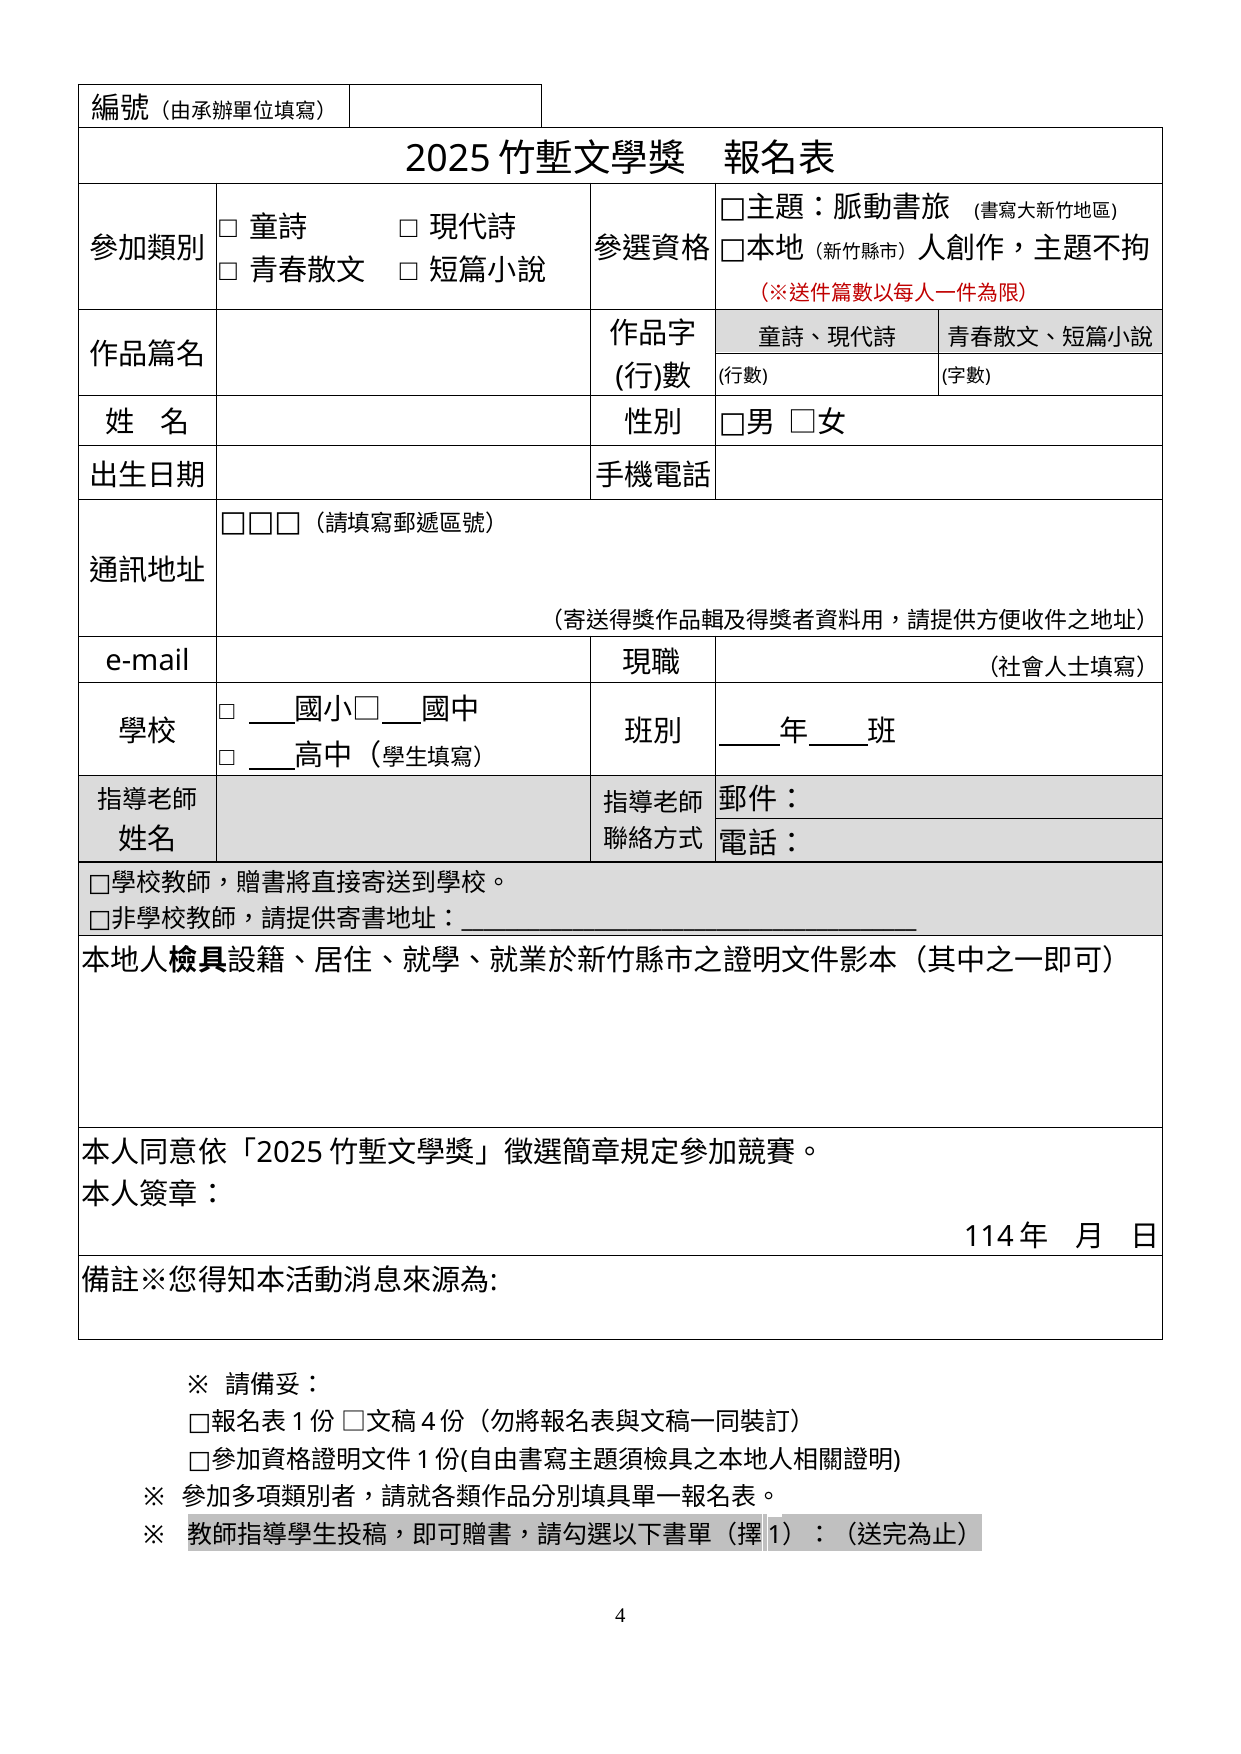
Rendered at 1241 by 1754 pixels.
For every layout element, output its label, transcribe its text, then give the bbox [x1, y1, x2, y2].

table_cell 郵件： [716, 776, 1162, 818]
table_cell 童詩 青春散文 [217, 184, 397, 309]
table_cell 指導老師 姓名 [79, 776, 216, 861]
table_cell [217, 396, 590, 445]
table_cell 性別 [591, 396, 715, 445]
table_cell [716, 446, 1162, 499]
table_cell [217, 637, 590, 682]
table_cell □男 □女 [716, 396, 1162, 445]
table_cell 作品篇名 [79, 310, 216, 394]
list 參加多項類別者，請就各類作品分別填具單一報名表。 [143, 1476, 1053, 1514]
table_cell 青春散文、短篇小說 [939, 310, 1162, 352]
list 請備妥： [187, 1340, 1053, 1401]
text □報名表1份 □文稿4份（勿將報名表與文稿一同裝訂） □參加資格證明文件1份(自由書寫主題須檢具之本地人相關證明) [187, 1401, 1053, 1476]
table_cell □學校教師，贈書將直接寄送到學校。 □非學校教師，請提供寄書地址：_________________________________________ [79, 863, 1162, 935]
table_cell 出生日期 [79, 446, 216, 499]
table_cell □□□（請填寫郵遞區號） （寄送得獎作品輯及得獎者資料用，請提供方便收件之地址） [217, 500, 1162, 636]
table_cell (字數) [939, 354, 1162, 394]
table_cell [217, 776, 590, 861]
table_cell [217, 310, 590, 394]
table_cell 參加類別 [79, 184, 216, 309]
table_cell 作品字(行)數 [591, 310, 715, 394]
table_cell (行數) [716, 354, 938, 394]
table_cell e-mail [79, 637, 216, 682]
table_cell 現代詩 短篇小說 [397, 184, 590, 309]
table_cell 本地人檢具設籍、居住、就學、就業於新竹縣市之證明文件影本（其中之一即可） [79, 936, 1162, 1127]
table_cell □主題：脈動書旅 (書寫大新竹地區) □本地（新竹縣市）人創作，主題不拘 （※送件篇數以每人一件為限） [716, 184, 1162, 309]
table_cell 姓 名 [79, 396, 216, 445]
list 教師指導學生投稿，即可贈書，請勾選以下書單（擇1）：（送完為止） [143, 1514, 1053, 1551]
table_cell 手機電話 [591, 446, 715, 499]
table_cell 學校 [79, 683, 216, 775]
table_cell 班別 [591, 683, 715, 775]
table_header 編號（由承辦單位填寫） [79, 85, 349, 127]
table_cell 現職 [591, 637, 715, 682]
table_header [350, 85, 541, 127]
table_cell 國小□ 國中 高中（學生填寫） [217, 683, 590, 775]
table_cell 指導老師 聯絡方式 [591, 776, 715, 861]
table_cell 2025竹塹文學獎 報名表 [79, 128, 1162, 183]
table_cell 備註※您得知本活動消息來源為: [79, 1256, 1162, 1338]
table_cell [217, 446, 590, 499]
table_cell 本人同意依「2025竹塹文學獎」徵選簡章規定參加競賽。 本人簽章： 114年 月 日 [79, 1128, 1162, 1255]
table_cell 年 班 [716, 683, 1162, 775]
table_cell 通訊地址 [79, 500, 216, 636]
table_cell 童詩、現代詩 [716, 310, 938, 352]
table_cell （社會人士填寫） [716, 637, 1162, 682]
table_header [542, 84, 1162, 127]
table_cell 電話： [716, 819, 1162, 861]
table_cell 參選資格 [591, 184, 715, 309]
